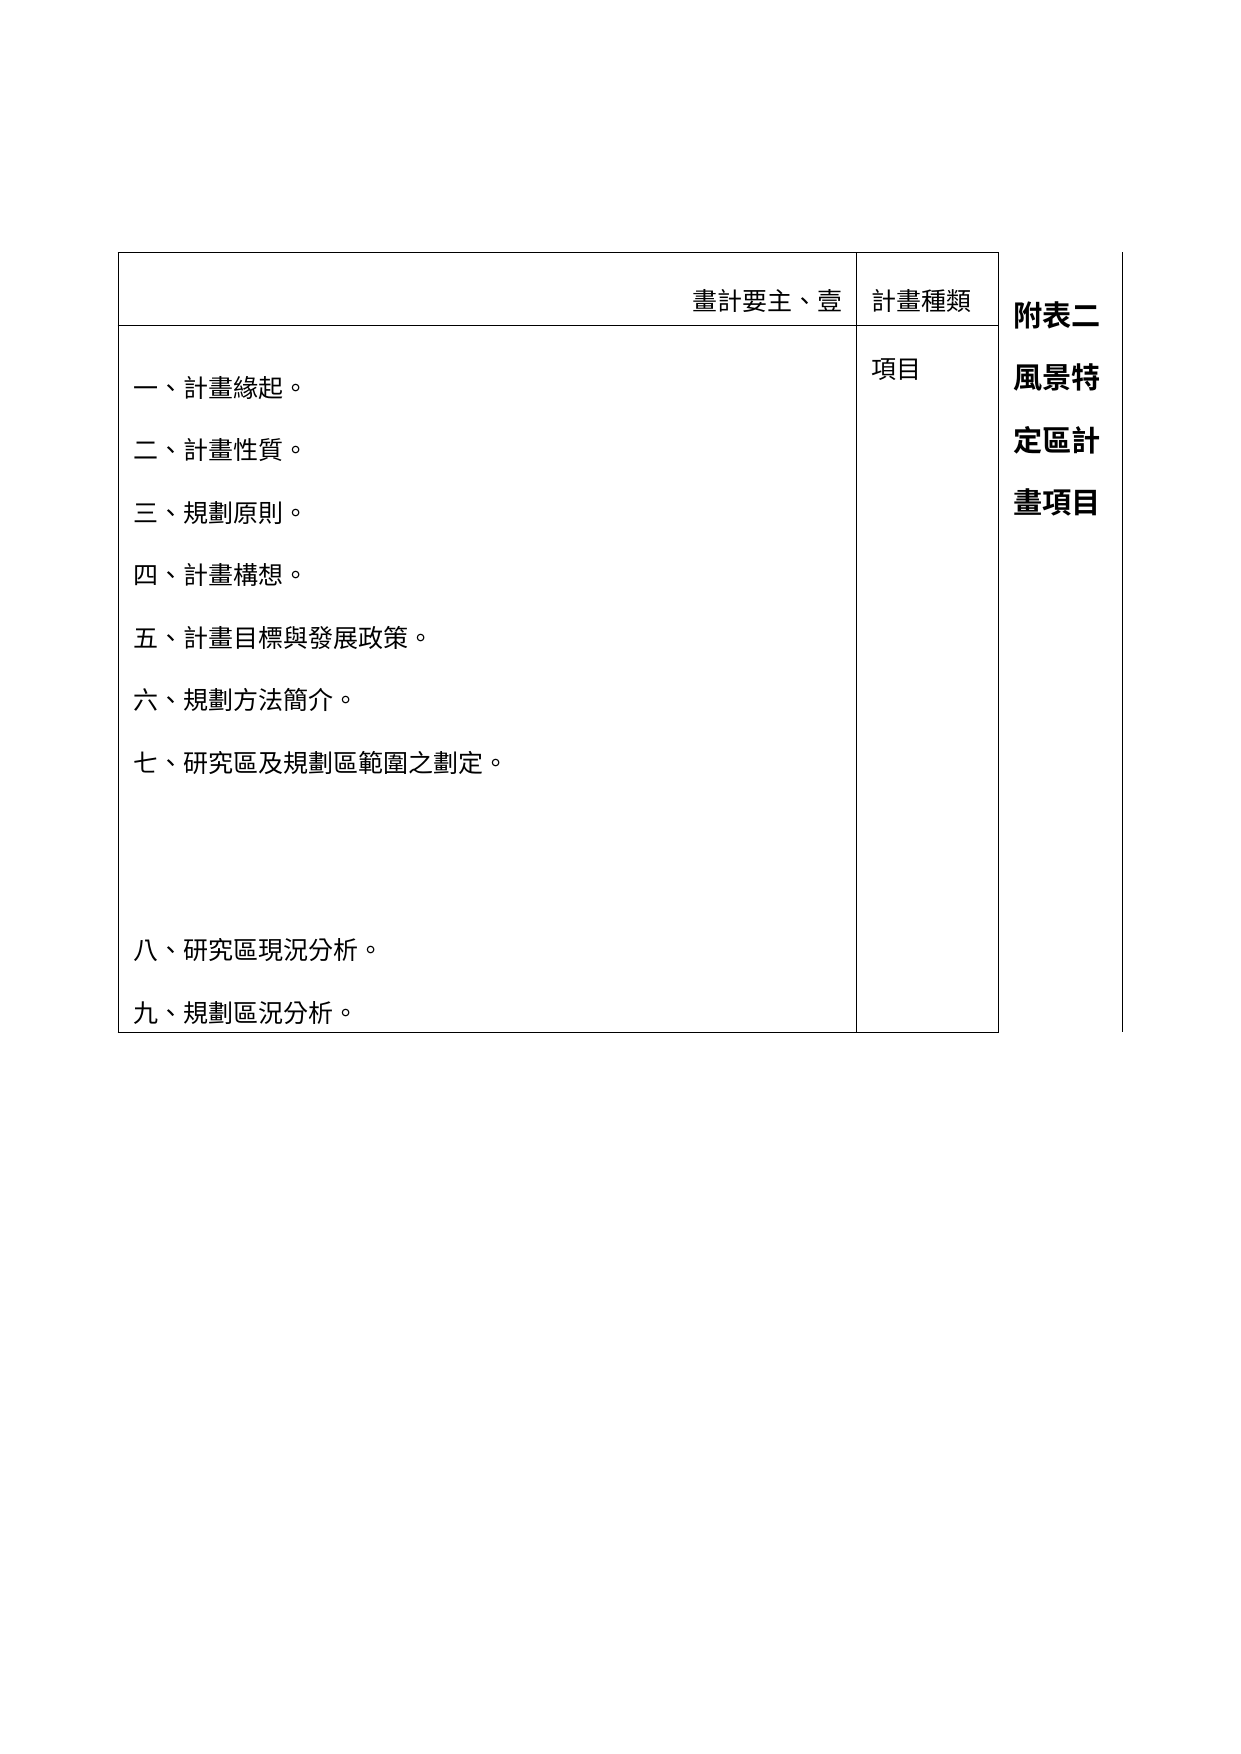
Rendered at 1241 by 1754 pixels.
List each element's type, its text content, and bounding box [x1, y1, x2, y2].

table_cell 一、計畫緣起。 二、計畫性質。 三、規劃原則。 四、計畫構想。 五、計畫目標與發展政策。 六、規劃方法簡介。 七、研究區及規劃區範圍之劃定。 八、研究區現況分析。 九、規劃區況分析。 [119, 326, 856, 1032]
table_header 計畫種類 [857, 253, 998, 325]
table_cell 項目 [857, 326, 998, 1032]
table_header 畫計要主、壹 [119, 253, 856, 325]
table_header 附表二 風景特定區計畫項目 [999, 252, 1122, 1032]
